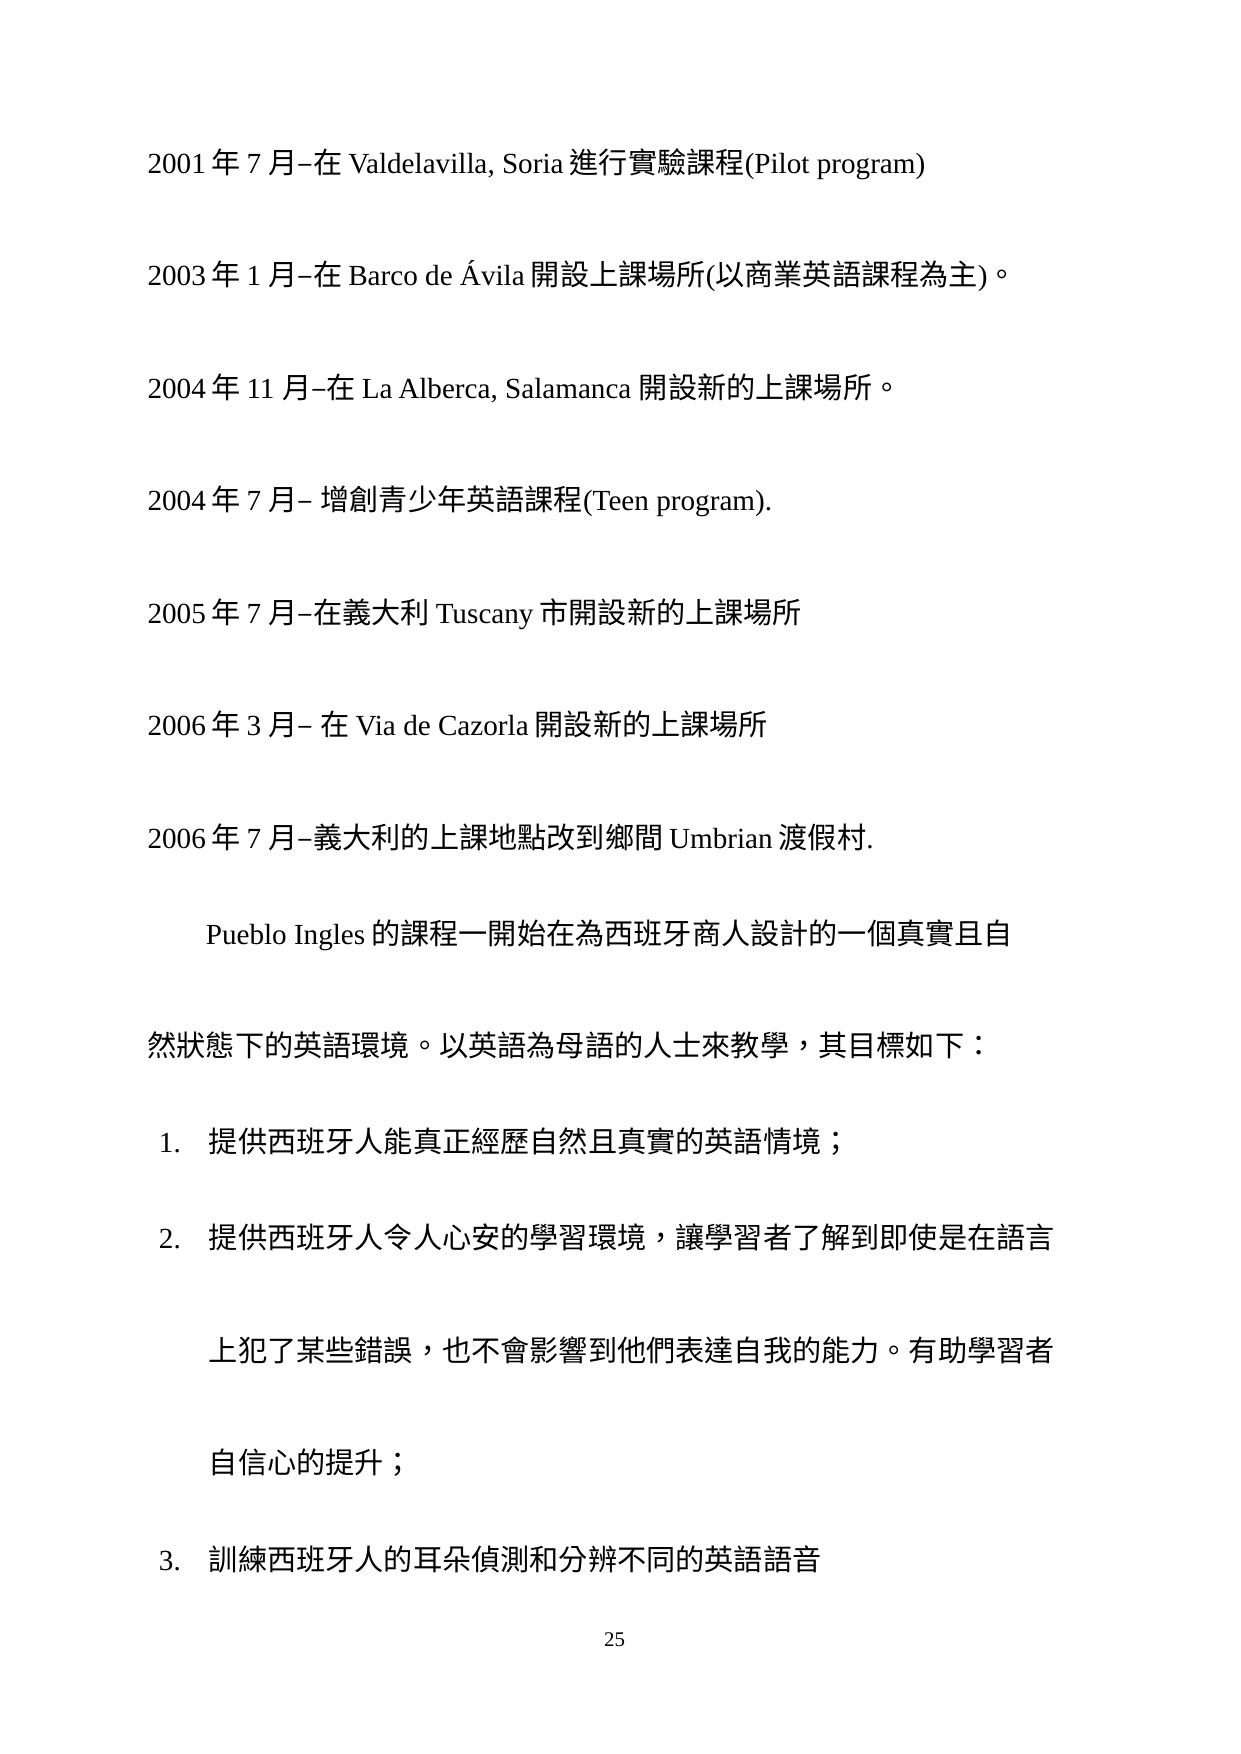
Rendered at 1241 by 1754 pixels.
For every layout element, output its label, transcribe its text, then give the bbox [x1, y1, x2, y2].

list 提供西班牙人能真正經歷自然且真實的英語情境； [159, 1103, 1069, 1178]
text 2001年7 月–在Valdelavilla, Soria進行實驗課程(Pilot program) 2003年1 月–在Barco de Ávila開設上課場所(以商業英語課程為主)。 2004年11 月–在La Alberca, Salamanca 開設新的上課場所。 2004年7 月– 增創青少年英語課程(Teen program). 2005年7 月–在義大利Tuscany市開設新的上課場所 2006年3 月– 在Via de Cazorla開設新的上課場所 2006年7 月–義大利的上課地點改到鄉間Umbrian渡假村. [147, 123, 1039, 873]
list 提供西班牙人令人心安的學習環境，讓學習者了解到即使是在語言上犯了某些錯誤，也不會影響到他們表達自我的能力。有助學習者自信心的提升； [159, 1199, 1069, 1499]
text Pueblo Ingles的課程一開始在為西班牙商人設計的一個真實且自然狀態下的英語環境。以英語為母語的人士來教學，其目標如下： [147, 894, 1039, 1081]
list 訓練西班牙人的耳朵偵測和分辨不同的英語語音 [159, 1520, 1069, 1595]
